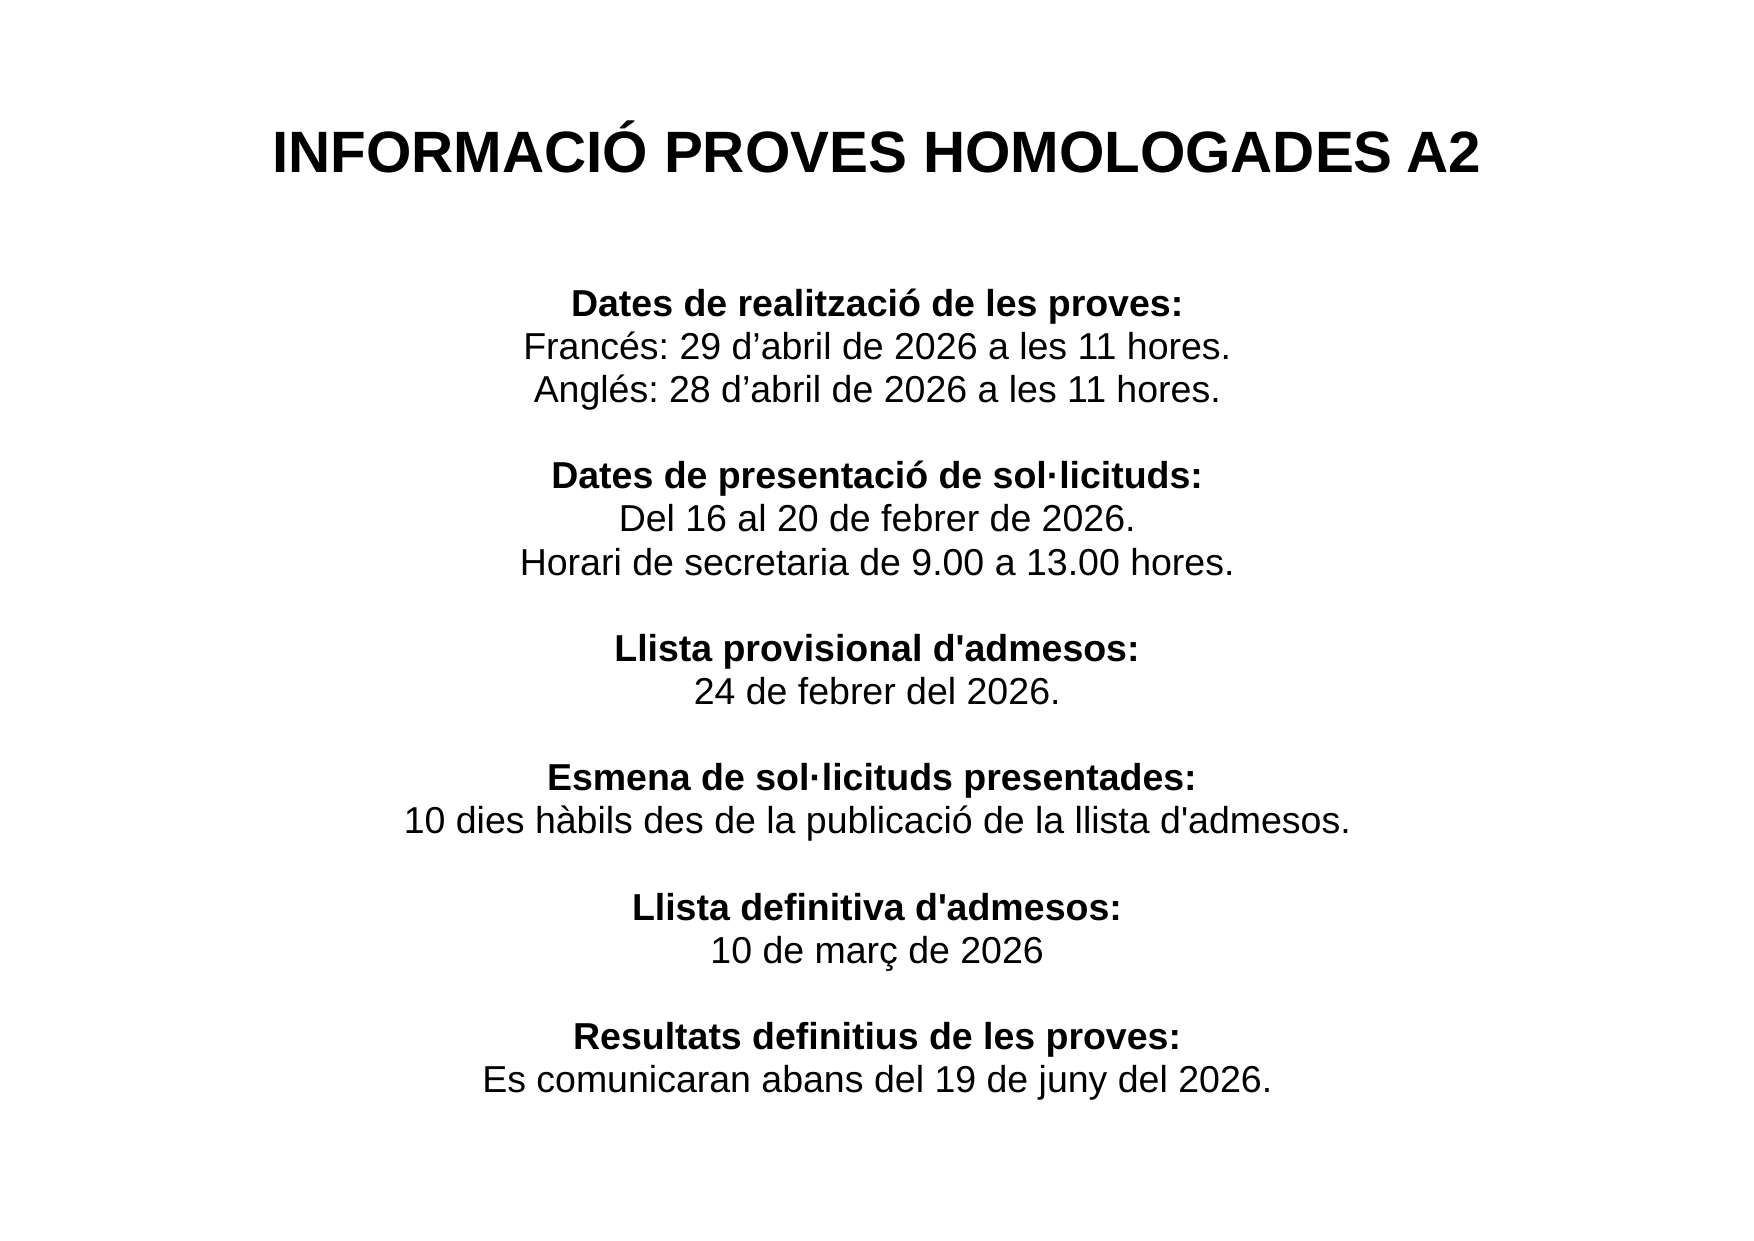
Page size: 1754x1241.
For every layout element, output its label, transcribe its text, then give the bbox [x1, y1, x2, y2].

text Del 16 al 20 de febrer de 2026. [118, 497, 1636, 540]
text Anglés: 28 d’abril de 2026 a les 11 hores. [118, 367, 1636, 410]
text Horari de secretaria de 9.00 a 13.00 hores. [118, 540, 1636, 583]
text Francés: 29 d’abril de 2026 a les 11 hores. [118, 324, 1636, 367]
text 10 dies hàbils des de la publicació de la llista d'admesos. [118, 798, 1636, 842]
text Esmena de sol·licituds presentades: [118, 755, 1636, 798]
text INFORMACIÓ PROVES HOMOLOGADES A2 [118, 118, 1636, 185]
text Llista provisional d'admesos: [118, 626, 1636, 669]
text 24 de febrer del 2026. [118, 669, 1636, 712]
text Dates de realització de les proves: [118, 281, 1636, 324]
text Dates de presentació de sol·licituds: [118, 453, 1636, 497]
text 10 de març de 2026 [118, 928, 1636, 971]
text Es comunicaran abans del 19 de juny del 2026. [118, 1057, 1636, 1100]
text Resultats definitius de les proves: [118, 1014, 1636, 1057]
text Llista definitiva d'admesos: [118, 885, 1636, 928]
